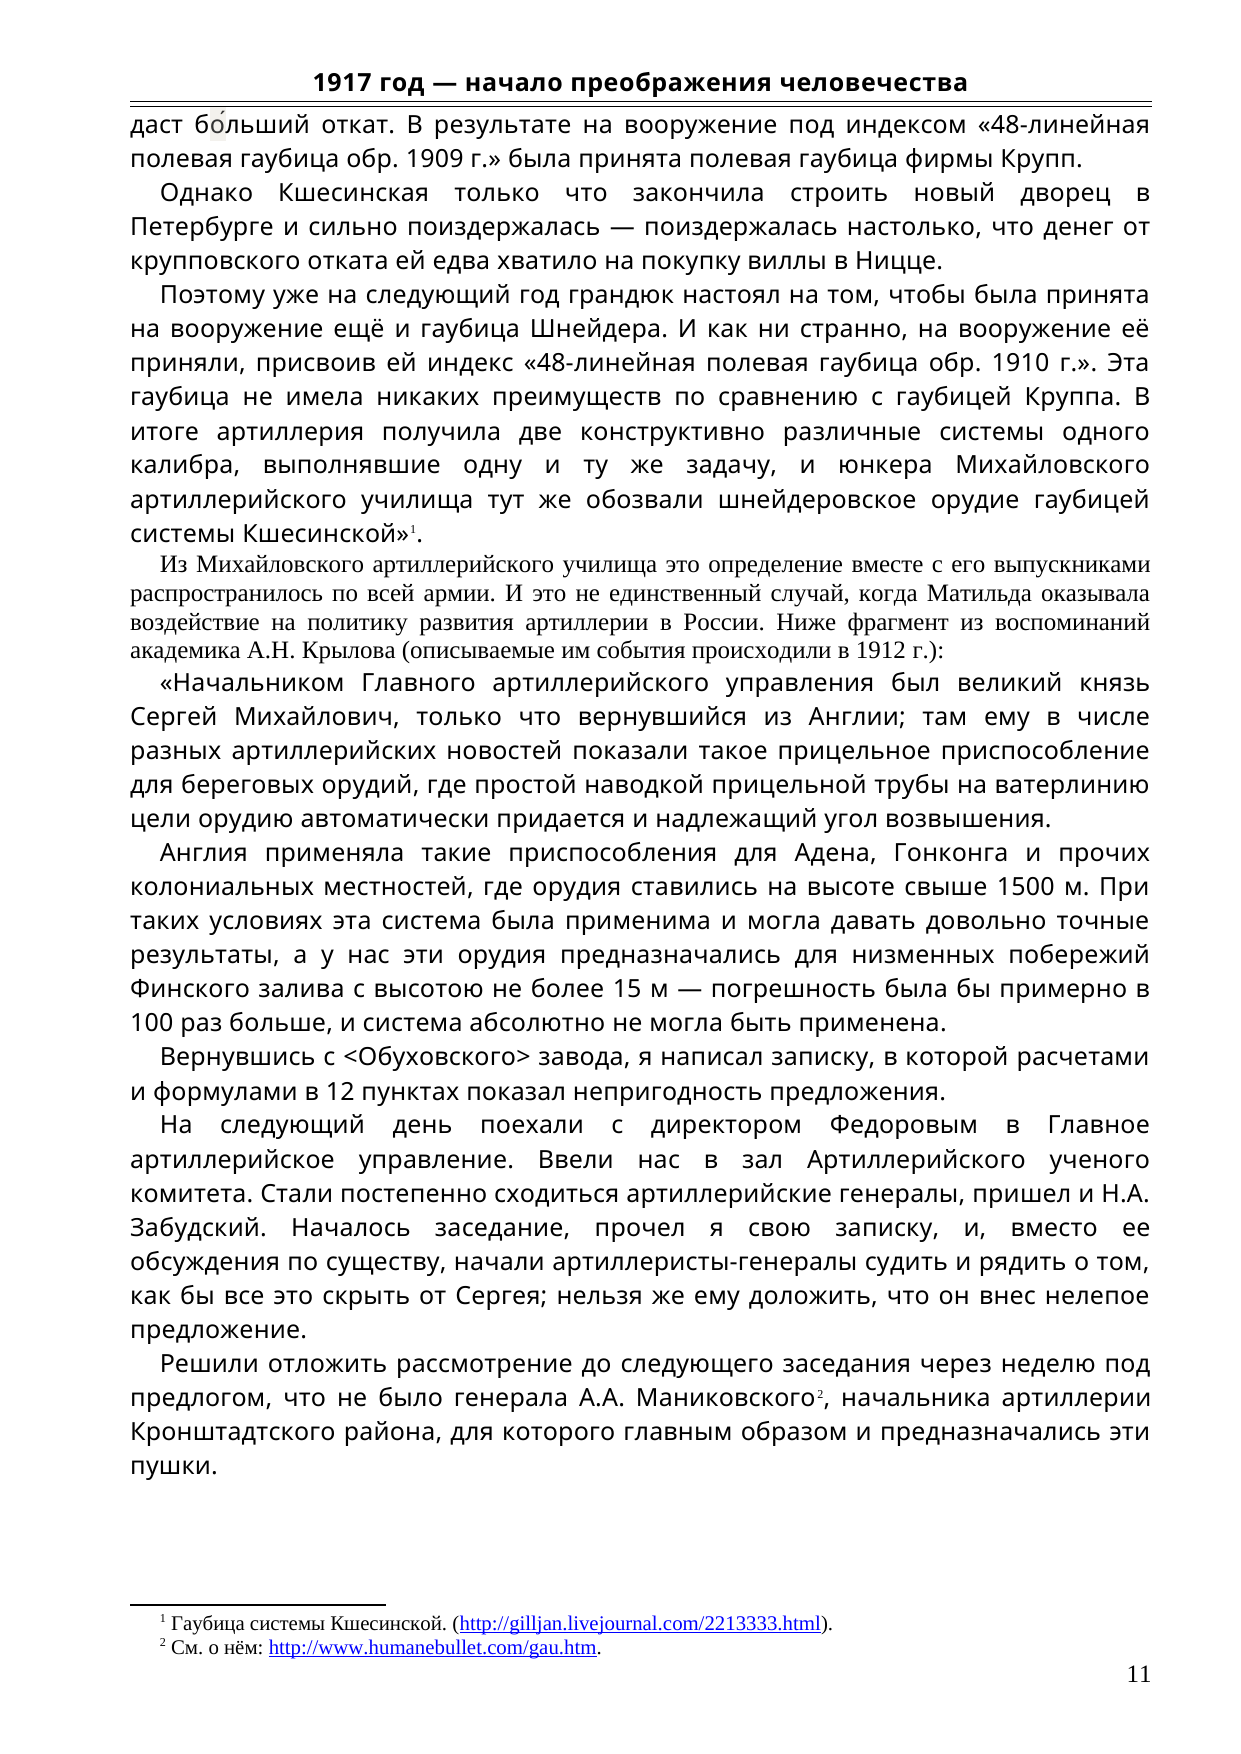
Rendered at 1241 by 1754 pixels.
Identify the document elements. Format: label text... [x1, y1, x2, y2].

text На следующий день поехали с директором Федоровым в Главное артиллерийское управление. Ввели нас в зал Артиллерийского ученого комитета. Стали постепенно сходиться артиллерийские генералы, пришел и Н.А. Забудский. Началось заседание, прочел я свою записку, и, вместо ее обсуждения по существу, начали артиллеристы-генералы судить и рядить о том, как бы все это скрыть от Сергея; нельзя же ему доложить, что он внес нелепое предложение. [130, 1107, 1152, 1346]
text См. о нём: http://www.humanebullet.com/gau.htm. [130, 1635, 1152, 1659]
text даст бо́льший откат. В результате на вооружение под индексом «48-линейная полевая гаубица обр. 1909 г.» была принята полевая гаубица фирмы Крупп. [130, 107, 1152, 175]
text Гаубица системы Кшесинской. (http://gilljan.livejournal.com/2213333.html). [130, 1611, 1152, 1635]
text Вернувшись с <Обуховского> завода, я написал записку, в которой расчетами и формулами в 12 пунктах показал непригодность предложения. [130, 1039, 1152, 1107]
text Из Михайловского артиллерийского училища это определение вместе с его выпускниками распространилось по всей армии. И это не единственный случай, когда Матильда оказывала воздействие на политику развития артиллерии в России. Ниже фрагмент из воспоминаний академика А.Н. Крылова (описываемые им события происходили в 1912 г.): [130, 549, 1152, 664]
text «Начальником Главного артиллерийского управления был великий князь Сергей Михайлович, только что вернувшийся из Англии; там ему в числе разных артиллерийских новостей показали такое прицельное приспособление для береговых орудий, где простой наводкой прицельной трубы на ватерлинию цели орудию автоматически придается и надлежащий угол возвышения. [130, 664, 1152, 835]
text Решили отложить рассмотрение до следующего заседания через неделю под предлогом, что не было генерала А.А. Маниковского, начальника артиллерии Кронштадтского района, для которого главным образом и предназначались эти пушки. [130, 1346, 1152, 1482]
text Поэтому уже на следующий год грандюк настоял на том, чтобы была принята на вооружение ещё и гаубица Шнейдера. И как ни странно, на вооружение её приняли, присвоив ей индекс «48-линейная полевая гаубица обр. 1910 г.». Эта гаубица не имела никаких преимуществ по сравнению с гаубицей Круппа. В итоге артиллерия получила две конструктивно различные системы одного калибра, выполнявшие одну и ту же задачу, и юнкера Михайловского артиллерийского училища тут же обозвали шнейдеровское орудие гаубицей системы Кшесинской». [130, 277, 1152, 549]
text Англия применяла такие приспособления для Адена, Гонконга и прочих колониальных местностей, где орудия ставились на высоте свыше 1500 м. При таких условиях эта система была применима и могла давать довольно точные результаты, а у нас эти орудия предназначались для низменных побережий Финского залива с высотою не более 15 м — погрешность была бы примерно в 100 раз больше, и система абсолютно не могла быть применена. [130, 835, 1152, 1039]
text Однако Кшесинская только что закончила строить новый дворец в Петербурге и сильно поиздержалась — поиздержалась настолько, что денег от крупповского отката ей едва хватило на покупку виллы в Ницце. [130, 175, 1152, 277]
